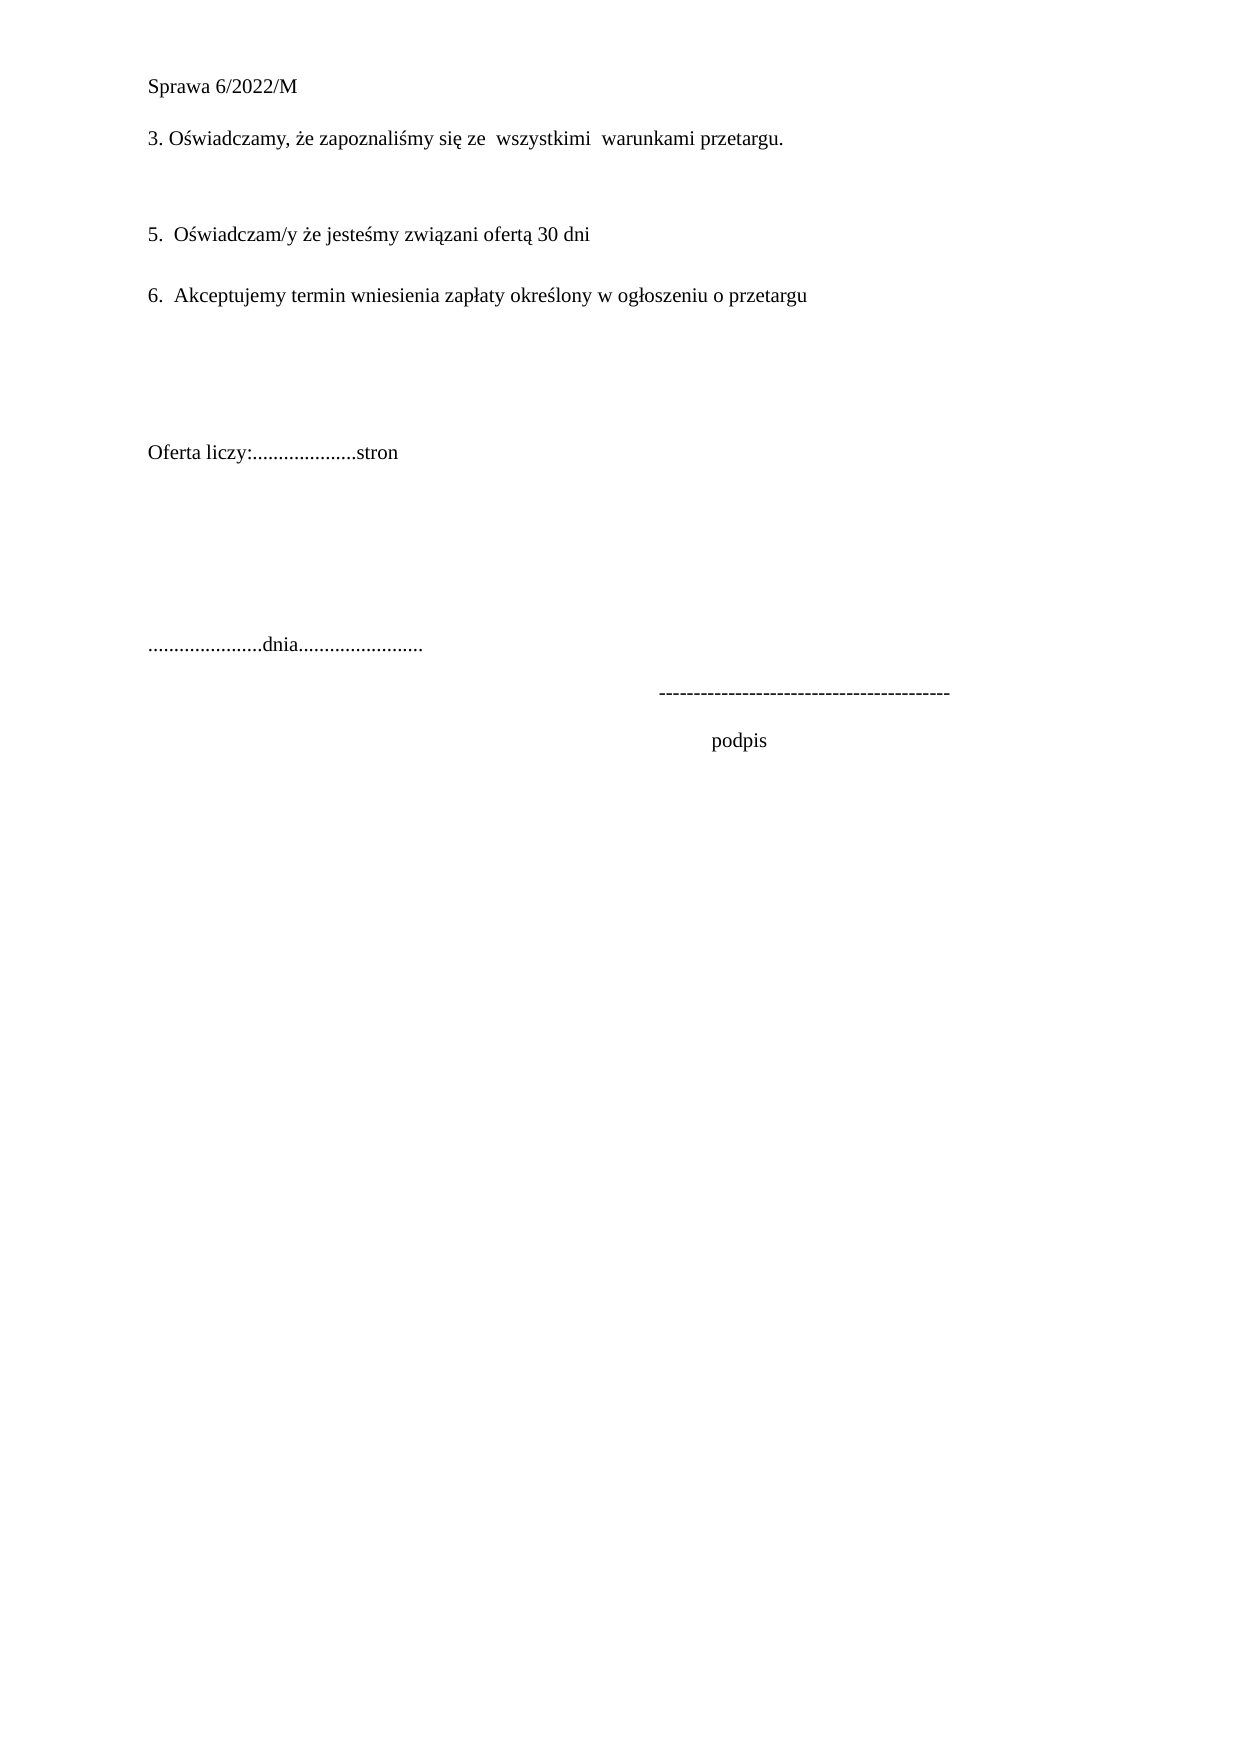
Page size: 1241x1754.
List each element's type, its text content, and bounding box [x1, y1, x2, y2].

text Oferta liczy:....................stron [148, 439, 1093, 464]
text 6. Akceptujemy termin wniesienia zapłaty określony w ogłoszeniu o przetargu [148, 283, 1093, 307]
text ------------------------------------------ [148, 680, 1093, 704]
text podpis [664, 728, 1093, 752]
text 3. Oświadczamy, że zapoznaliśmy się ze wszystkimi warunkami przetargu. [148, 126, 1093, 150]
text 5. Oświadczam/y że jesteśmy związani ofertą 30 dni [148, 222, 1093, 246]
text ......................dnia........................ [148, 632, 1093, 656]
